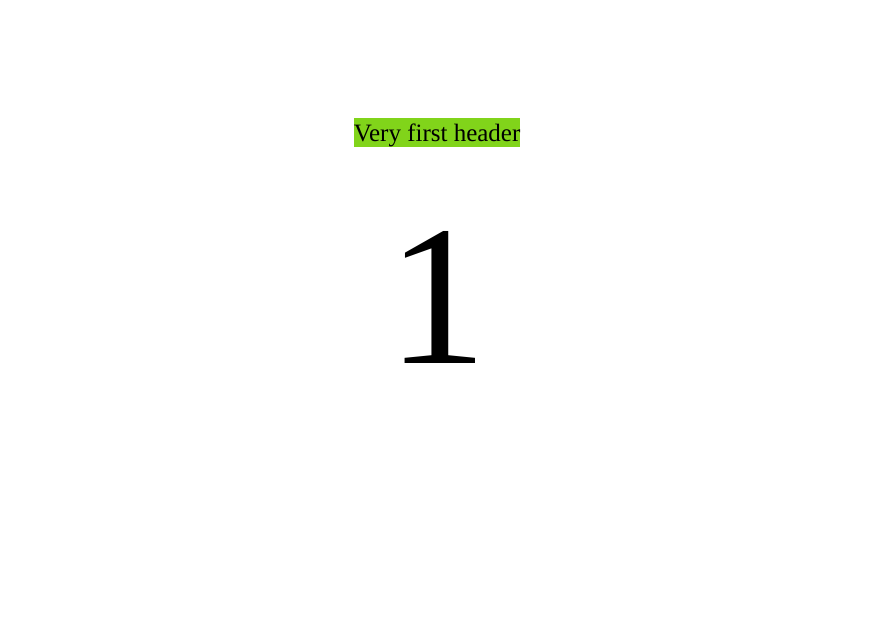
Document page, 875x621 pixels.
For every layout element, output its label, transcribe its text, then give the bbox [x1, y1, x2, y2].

text 1 [118, 177, 756, 407]
